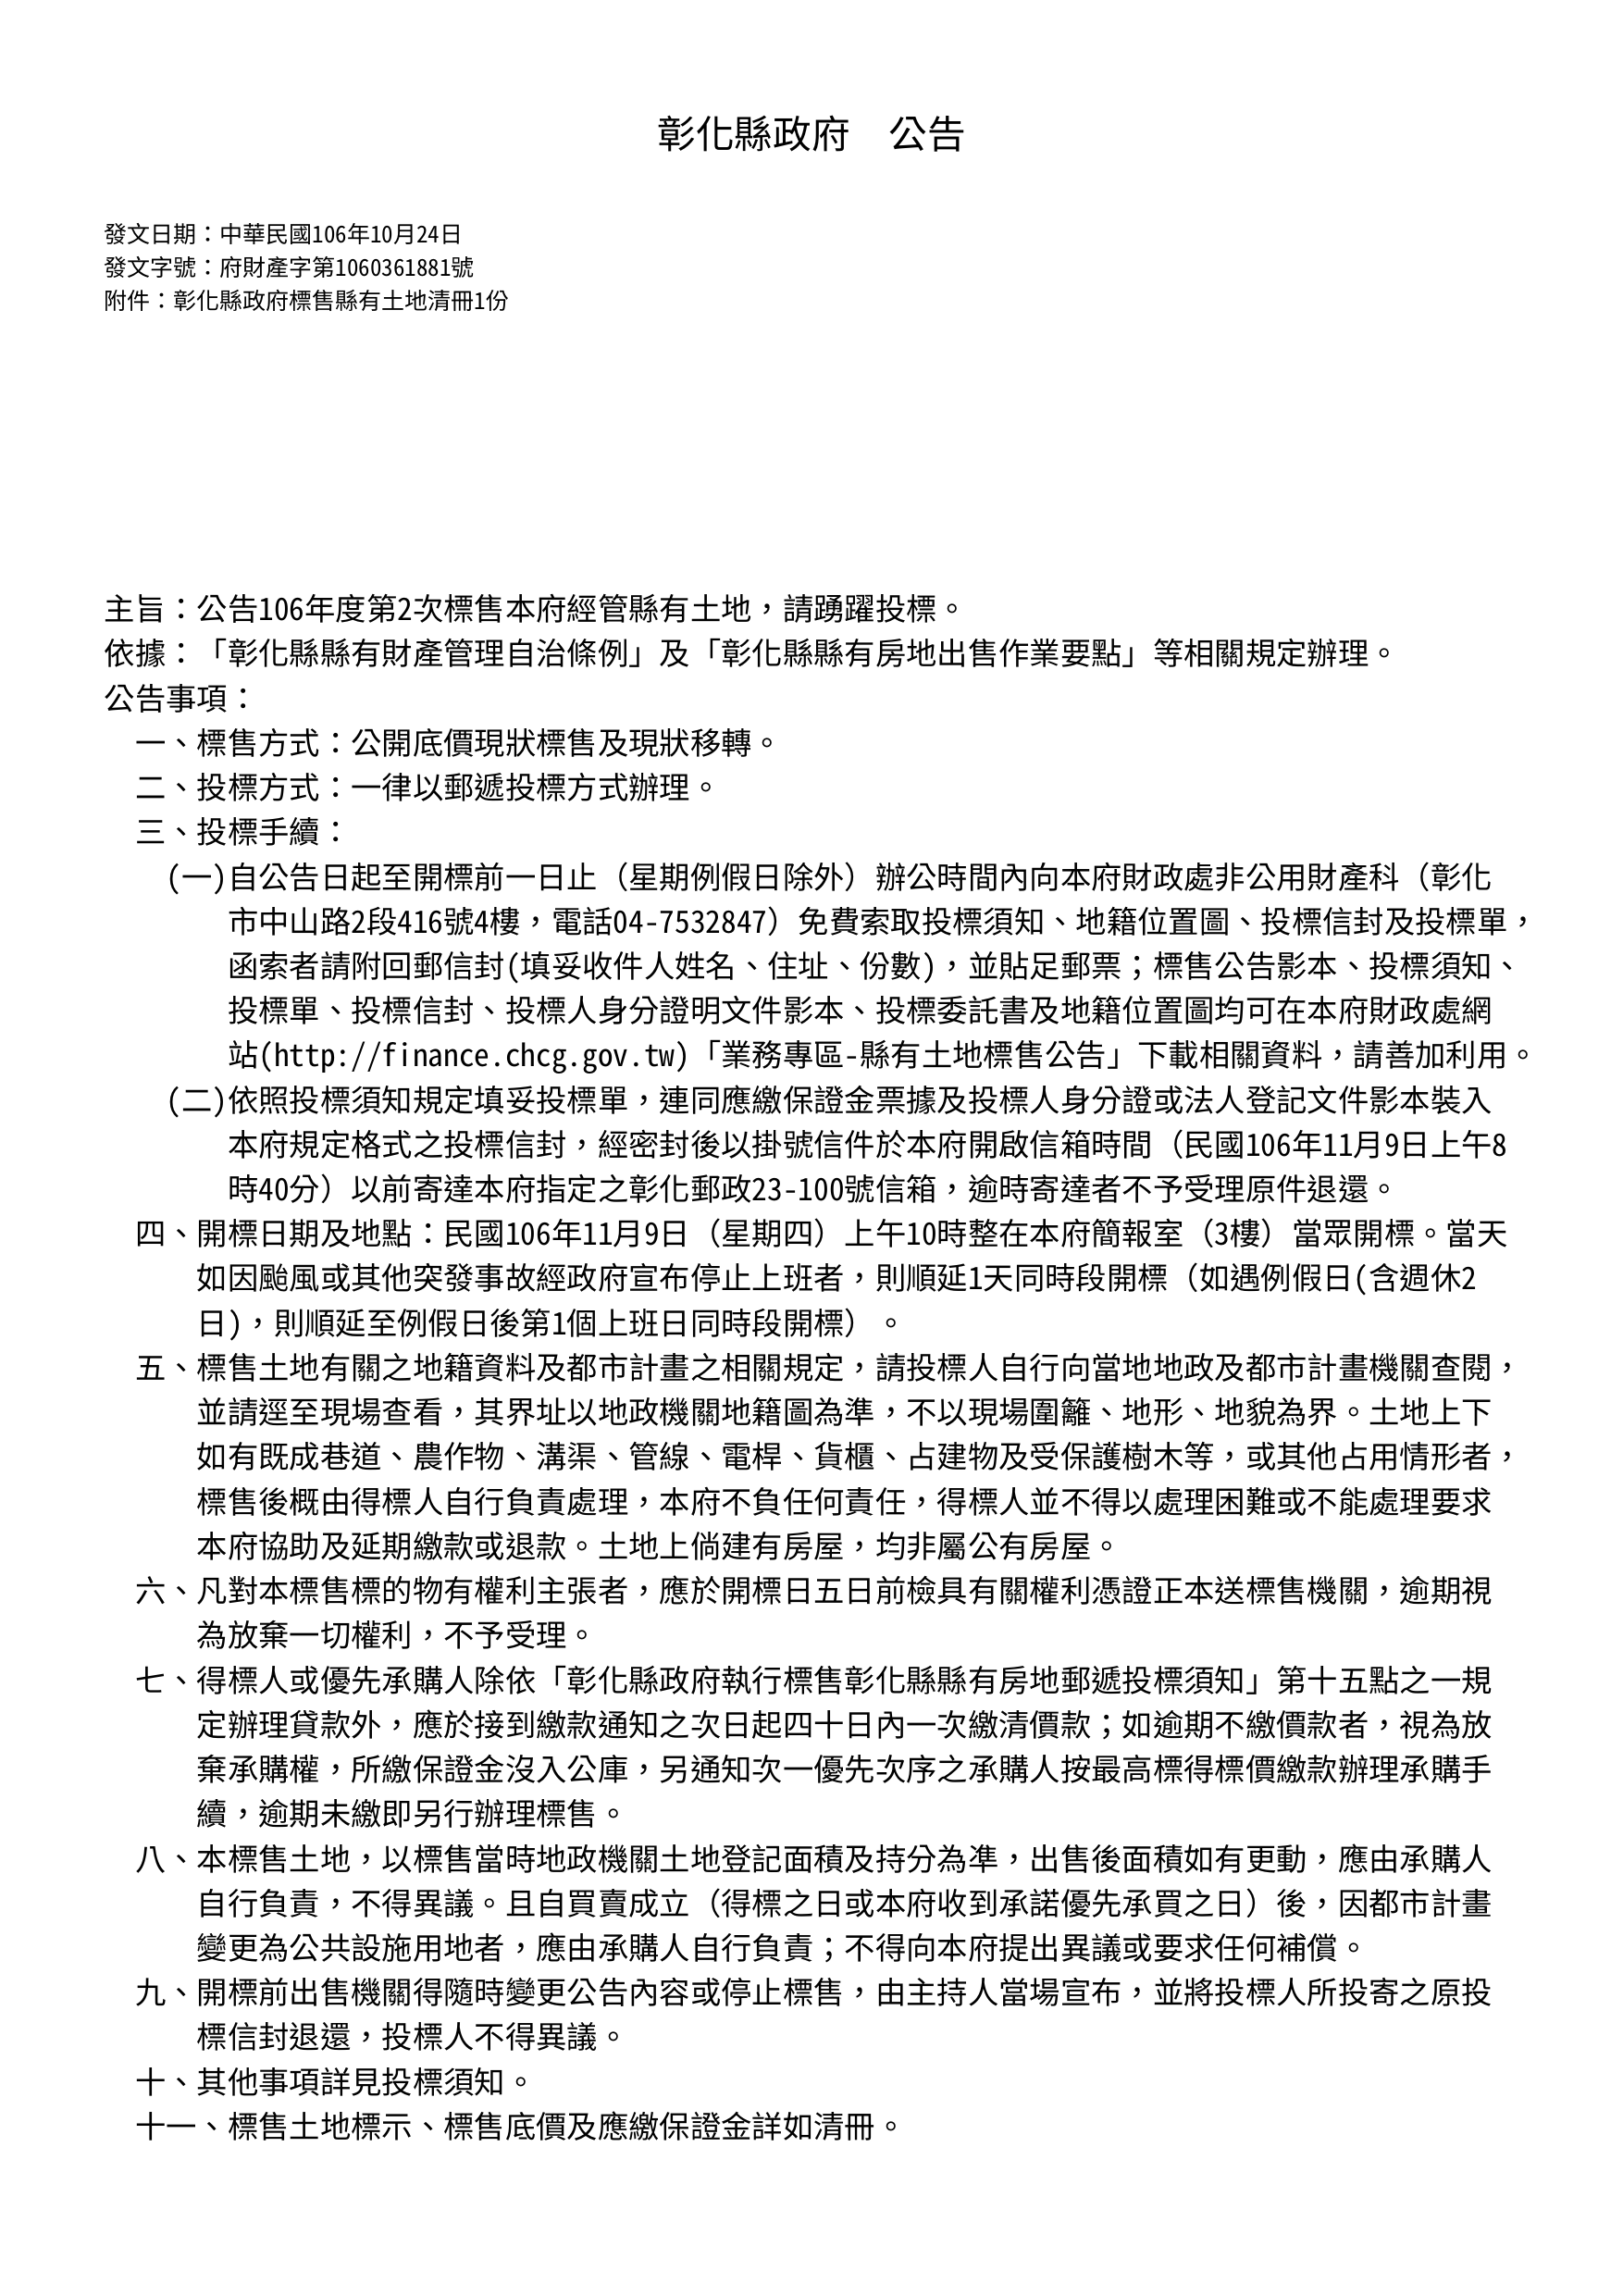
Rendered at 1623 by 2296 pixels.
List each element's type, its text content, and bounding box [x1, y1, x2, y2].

text 發文字號：府財產字第1060361881號 [104, 249, 1518, 283]
text 二、投標方式：一律以郵遞投標方式辦理。 [135, 763, 1518, 808]
text (一)自公告日起至開標前一日止（星期例假日除外）辦公時間內向本府財政處非公用財產科（彰化市中山路2段416號4樓，電話04-7532847）免費索取投標須知、地籍位置圖、投標信封及投標單，函索者請附回郵信封(填妥收件人姓名、住址、份數)，並貼足郵票；標售公告影本、投標須知、投標單、投標信封、投標人身分證明文件影本、投標委託書及地籍位置圖均可在本府財政處網站(http://finance.chcg.gov.tw)「業務專區-縣有土地標售公告」下載相關資料，請善加利用。 [166, 852, 1518, 1075]
text 主旨：公告106年度第2次標售本府經管縣有土地，請踴躍投標。 [104, 585, 1518, 629]
text 十一、標售土地標示、標售底價及應繳保證金詳如清冊。 [135, 2103, 1518, 2147]
text 七、得標人或優先承購人除依「彰化縣政府執行標售彰化縣縣有房地郵遞投標須知」第十五點之一規定辦理貸款外，應於接到繳款通知之次日起四十日內一次繳清價款；如逾期不繳價款者，視為放棄承購權，所繳保證金沒入公庫，另通知次一優先次序之承購人按最高標得標價繳款辦理承購手續，逾期未繳即另行辦理標售。 [135, 1656, 1518, 1834]
text 依據：「彰化縣縣有財產管理自治條例」及「彰化縣縣有房地出售作業要點」等相關規定辦理。 [104, 629, 1518, 674]
text 五、標售土地有關之地籍資料及都市計畫之相關規定，請投標人自行向當地地政及都市計畫機關查閱，並請逕至現場查看，其界址以地政機關地籍圖為準，不以現場圍籬、地形、地貌為界。土地上下如有既成巷道、農作物、溝渠、管線、電桿、貨櫃、占建物及受保護樹木等，或其他占用情形者，標售後概由得標人自行負責處理，本府不負任何責任，得標人並不得以處理困難或不能處理要求本府協助及延期繳款或退款。土地上倘建有房屋，均非屬公有房屋。 [135, 1344, 1518, 1567]
text 彰化縣政府 公告 [104, 104, 1518, 160]
text 三、投標手續： [135, 808, 1518, 852]
text 九、開標前出售機關得隨時變更公告內容或停止標售，由主持人當場宣布，並將投標人所投寄之原投標信封退還，投標人不得異議。 [135, 1968, 1518, 2057]
text 附件：彰化縣政府標售縣有土地清冊1份 [104, 283, 1518, 316]
text 六、凡對本標售標的物有權利主張者，應於開標日五日前檢具有關權利憑證正本送標售機關，逾期視為放棄一切權利，不予受理。 [135, 1567, 1518, 1656]
text 八、本標售土地，以標售當時地政機關土地登記面積及持分為凖，出售後面積如有更動，應由承購人自行負責，不得異議。且自買賣成立（得標之日或本府收到承諾優先承買之日）後，因都市計畫變更為公共設施用地者，應由承購人自行負責；不得向本府提出異議或要求任何補償。 [135, 1834, 1518, 1968]
text (二)依照投標須知規定填妥投標單，連同應繳保證金票據及投標人身分證或法人登記文件影本裝入本府規定格式之投標信封，經密封後以掛號信件於本府開啟信箱時間（民國106年11月9日上午8時40分）以前寄達本府指定之彰化郵政23-100號信箱，逾時寄達者不予受理原件退還。 [166, 1075, 1518, 1210]
text 十、其他事項詳見投標須知。 [135, 2057, 1518, 2103]
text 一、標售方式：公開底價現狀標售及現狀移轉。 [135, 719, 1518, 763]
text 公告事項： [104, 674, 1518, 719]
text 四、開標日期及地點：民國106年11月9日（星期四）上午10時整在本府簡報室（3樓）當眾開標。當天如因颱風或其他突發事故經政府宣布停止上班者，則順延1天同時段開標（如遇例假日(含週休2日)，則順延至例假日後第1個上班日同時段開標）。 [135, 1210, 1518, 1344]
text 發文日期：中華民國106年10月24日 [104, 216, 1518, 249]
